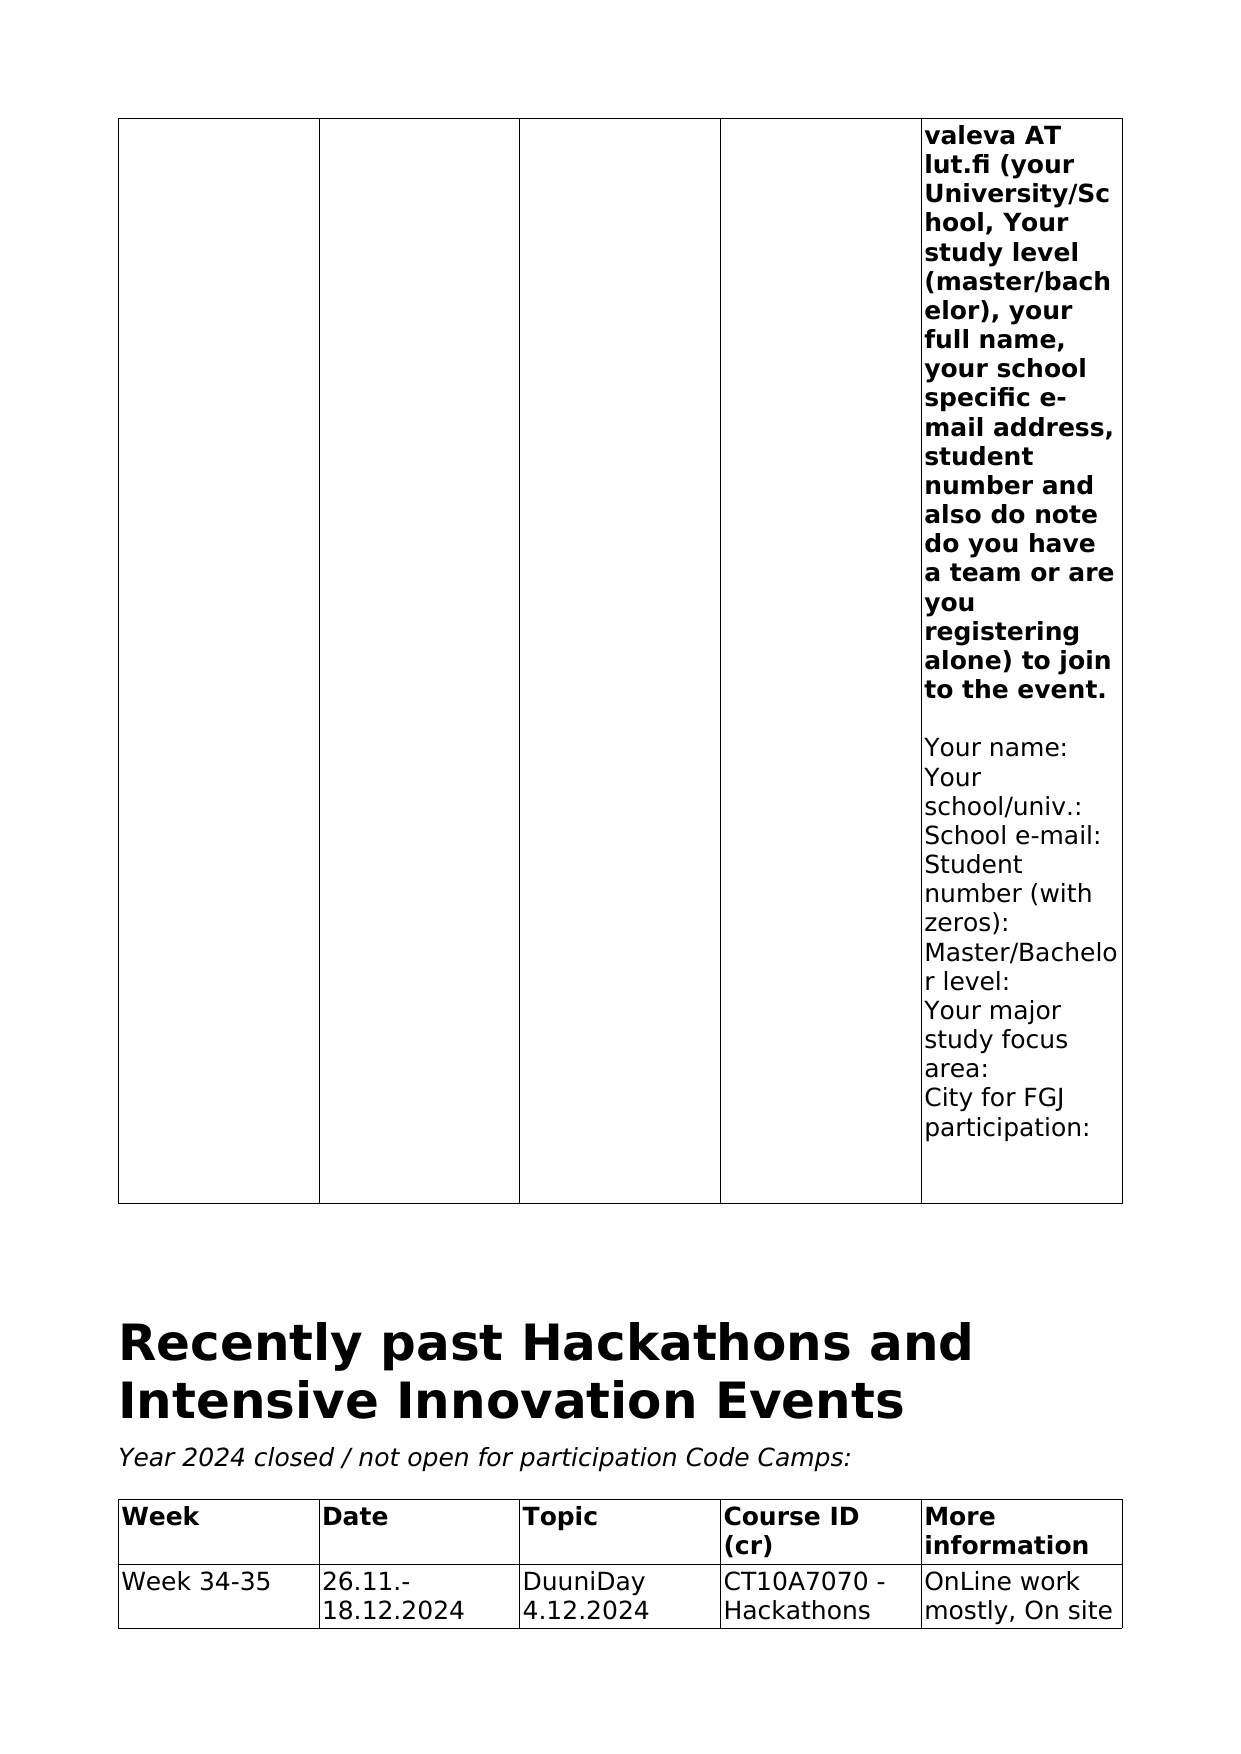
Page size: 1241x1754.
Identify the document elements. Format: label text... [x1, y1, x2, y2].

table_cell Week 34-35 [119, 1565, 319, 1628]
table_header Week [119, 1500, 319, 1564]
table_cell OnLine work mostly, On site [922, 1565, 1122, 1628]
text Year 2024 closed / not open for participation Code Camps: [118, 1443, 1122, 1472]
table_cell 26.11.-18.12.2024 [320, 1565, 519, 1628]
table_header Course ID (cr) [721, 1500, 921, 1564]
table_cell CT10A7070 - Hackathons [721, 1565, 921, 1628]
subtitle Recently past Hackathons and Intensive Innovation Events [118, 1314, 1122, 1430]
table_header Topic [520, 1500, 720, 1564]
table_cell DuuniDay 4.12.2024 [520, 1565, 720, 1628]
table_header More information [922, 1500, 1122, 1564]
table_cell [721, 119, 921, 1203]
table_cell [119, 119, 319, 1203]
table_cell valeva AT lut.fi (your University/School, Your study level (master/bachelor), your full name, your school specific e-mail address, student number and also do note do you have a team or are you registering alone) to join to the event. Your name: Your school/univ.: School e-mail: Student number (with zeros): Master/Bachelor level: Your major study focus area: City for FGJ participation: [922, 119, 1122, 1203]
table_cell [320, 119, 519, 1203]
table_header Date [320, 1500, 519, 1564]
table_cell [520, 119, 720, 1203]
